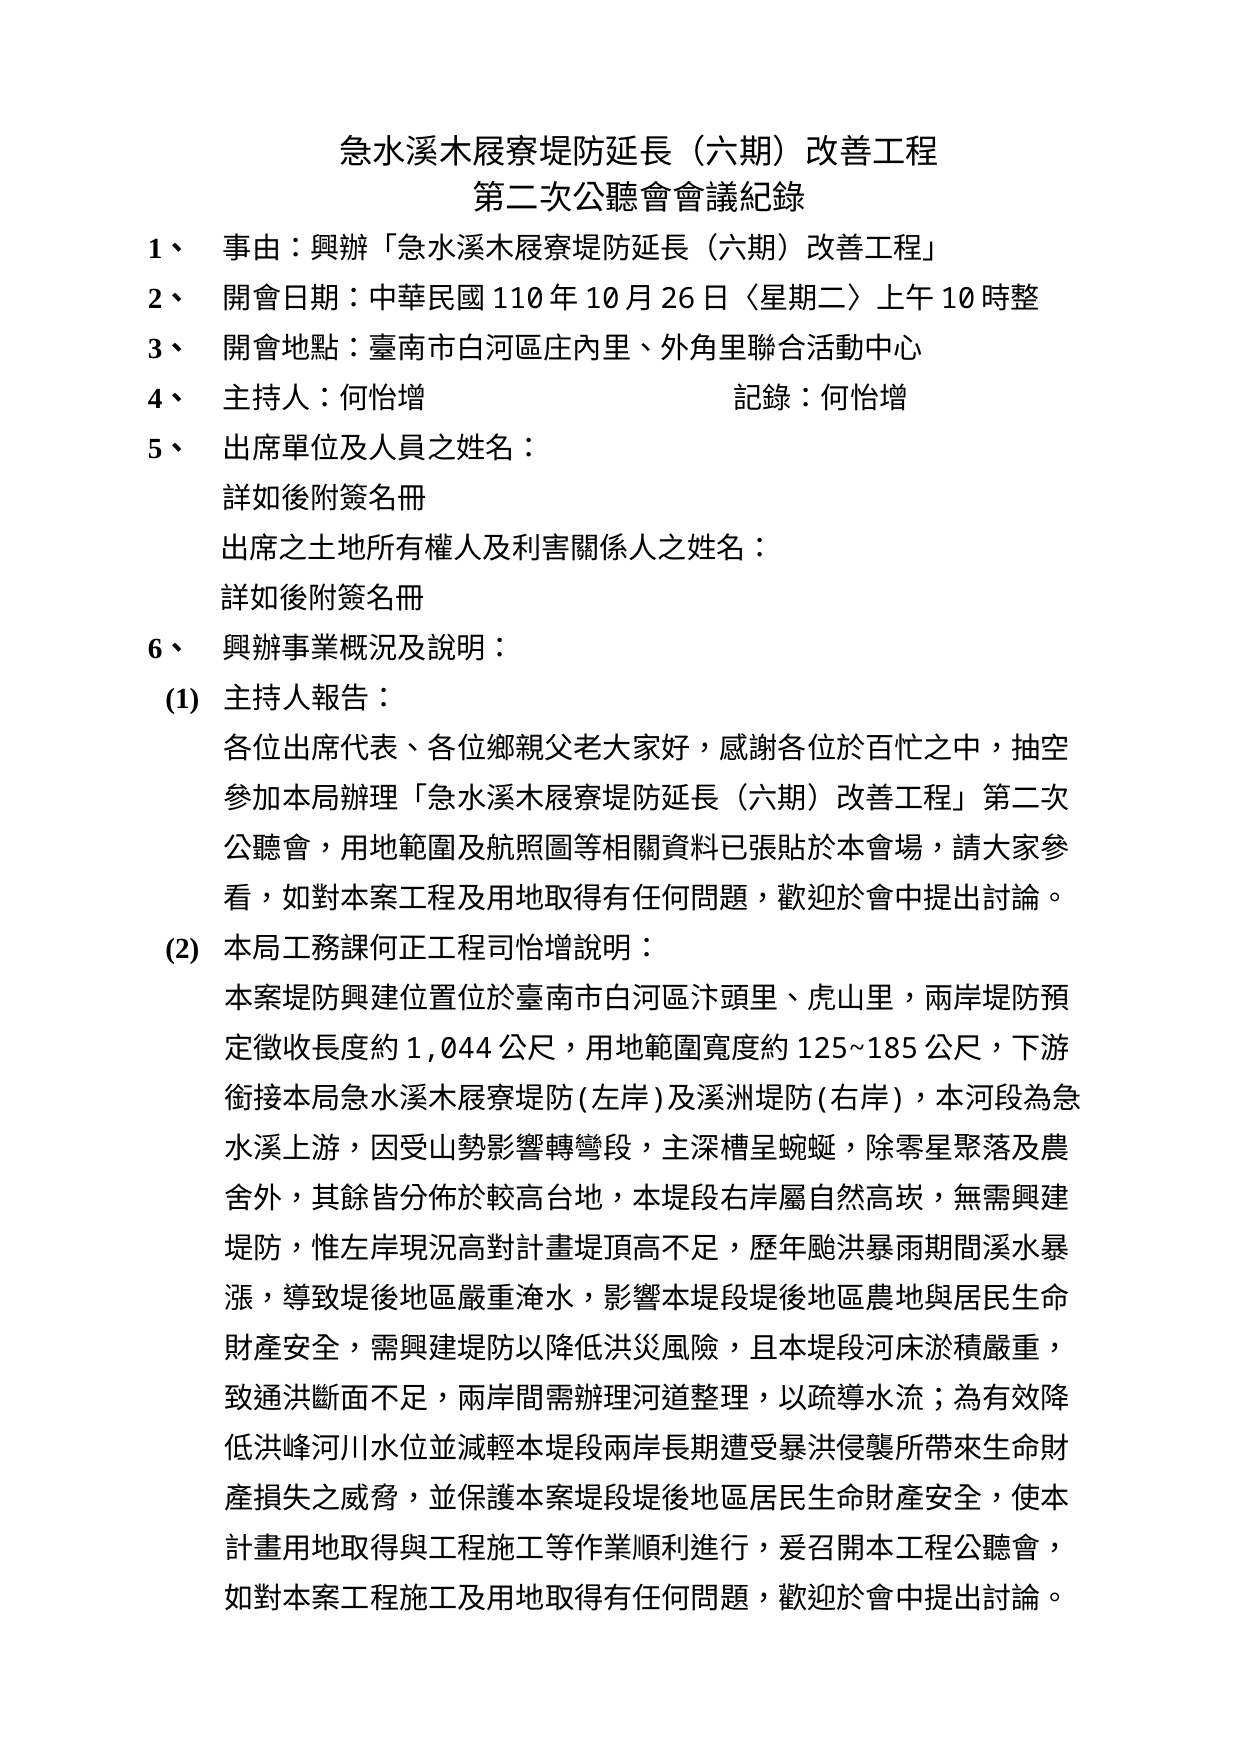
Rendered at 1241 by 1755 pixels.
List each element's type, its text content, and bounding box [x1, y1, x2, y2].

text 第二次公聽會會議紀錄 [185, 173, 1093, 219]
list 興辦事業概況及說明： [148, 619, 1093, 669]
list 主持人報告： [165, 669, 1093, 719]
text 本案堤防興建位置位於臺南市白河區汴頭里、虎山里，兩岸堤防預定徵收長度約1,044公尺，用地範圍寬度約125~185公尺，下游銜接本局急水溪木屐寮堤防(左岸)及溪洲堤防(右岸)，本河段為急水溪上游，因受山勢影響轉彎段，主深槽呈蜿蜒，除零星聚落及農舍外，其餘皆分佈於較高台地，本堤段右岸屬自然高崁，無需興建堤防，惟左岸現況高對計畫堤頂高不足，歷年颱洪暴雨期間溪水暴漲，導致堤後地區嚴重淹水，影響本堤段堤後地區農地與居民生命財產安全，需興建堤防以降低洪災風險，且本堤段河床淤積嚴重，致通洪斷面不足，兩岸間需辦理河道整理，以疏導水流；為有效降低洪峰河川水位並減輕本堤段兩岸長期遭受暴洪侵襲所帶來生命財產損失之威脅，並保護本案堤段堤後地區居民生命財產安全，使本計畫用地取得與工程施工等作業順利進行，爰召開本工程公聽會，如對本案工程施工及用地取得有任何問題，歡迎於會中提出討論。 [224, 969, 1093, 1619]
list 開會日期：中華民國110年10月26日〈星期二〉上午10時整 [148, 269, 1093, 319]
list 本局工務課何正工程司怡增說明： [165, 919, 1093, 969]
list 出席單位及人員之姓名： [148, 419, 1093, 469]
list 事由：興辦「急水溪木屐寮堤防延長（六期）改善工程」 [148, 219, 1093, 269]
text 急水溪木屐寮堤防延長（六期）改善工程 [185, 127, 1093, 173]
text 出席之土地所有權人及利害關係人之姓名： [220, 519, 1093, 569]
list 主持人：何怡增 記錄：何怡增 [148, 369, 1093, 419]
text 各位出席代表、各位鄉親父老大家好，感謝各位於百忙之中，抽空參加本局辦理「急水溪木屐寮堤防延長（六期）改善工程」第二次公聽會，用地範圍及航照圖等相關資料已張貼於本會場，請大家參看，如對本案工程及用地取得有任何問題，歡迎於會中提出討論。 [223, 719, 1093, 919]
list 開會地點：臺南市白河區庄內里、外角里聯合活動中心 [148, 319, 1093, 369]
text 詳如後附簽名冊 [223, 469, 1093, 519]
text 詳如後附簽名冊 [148, 569, 1093, 619]
